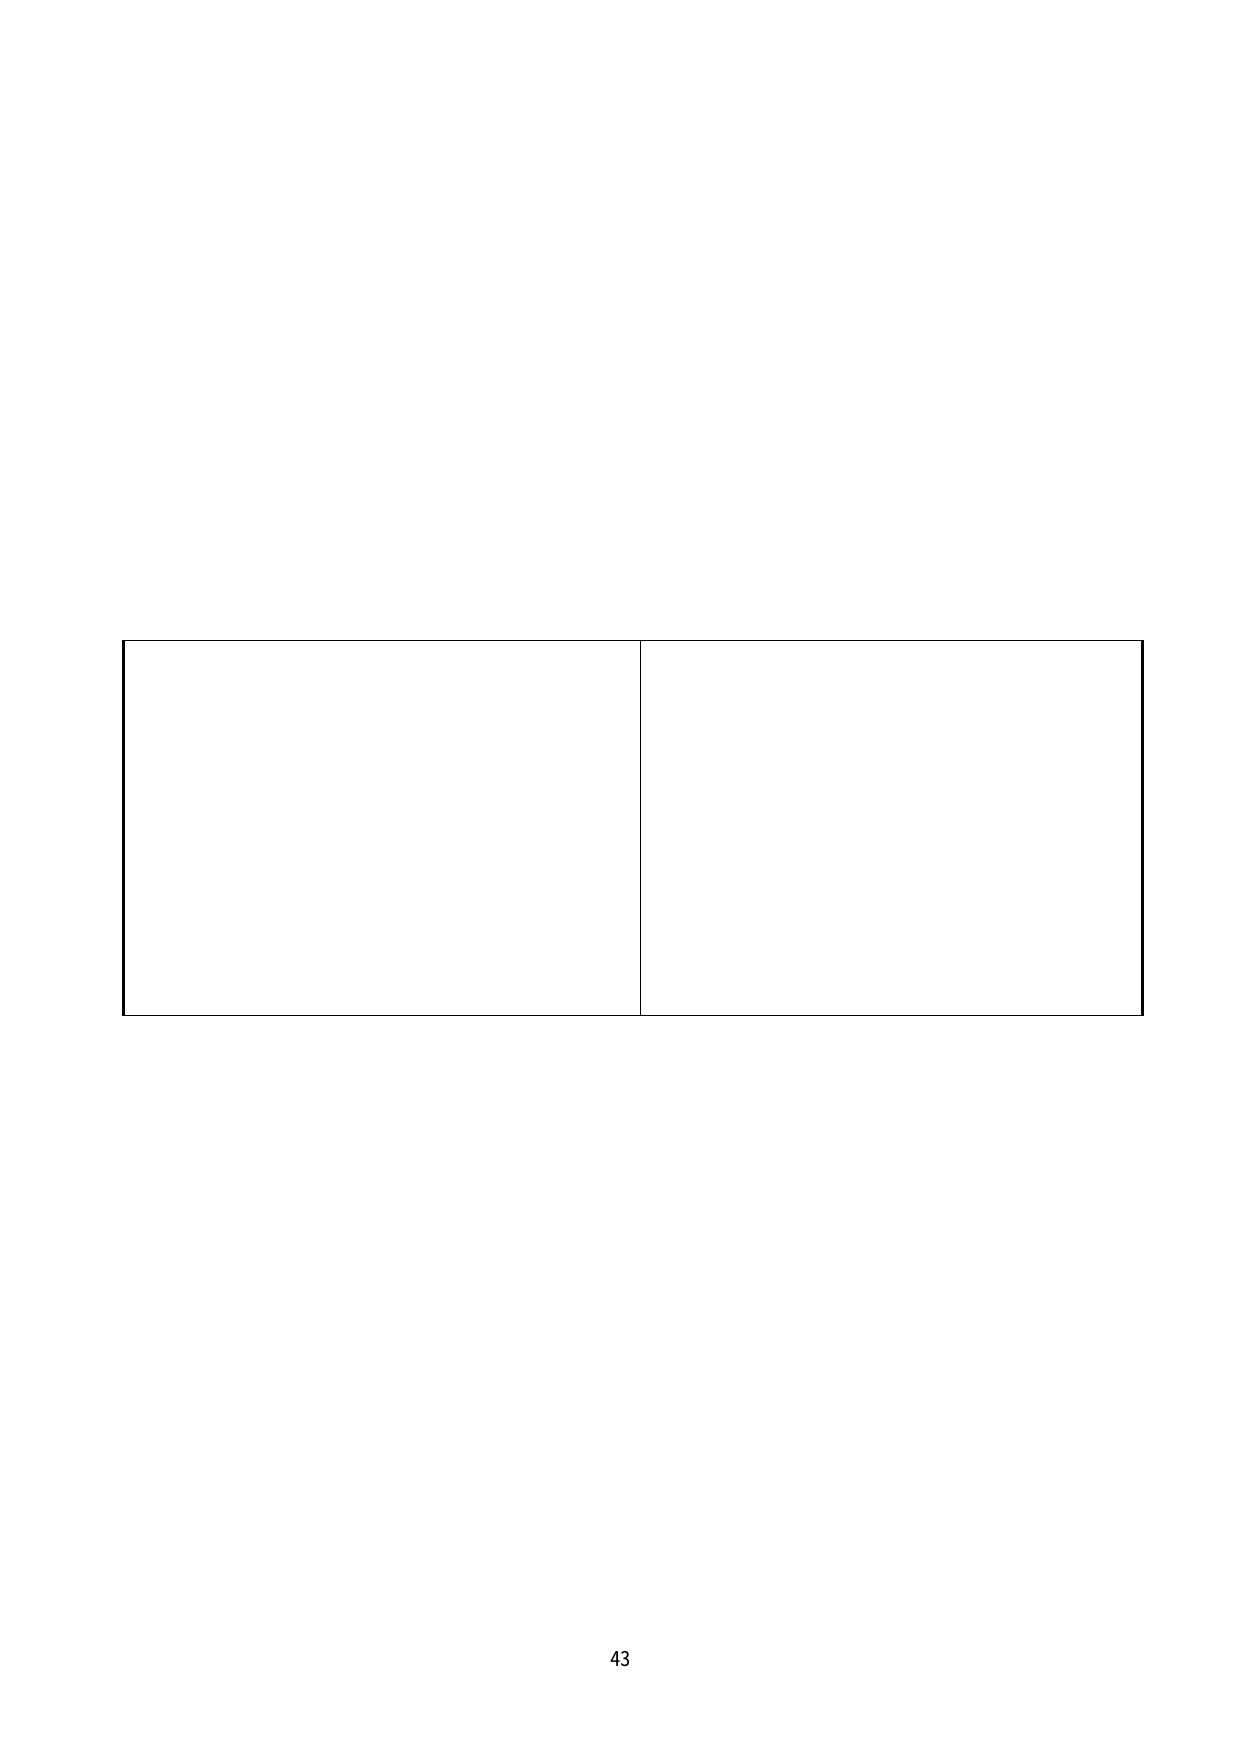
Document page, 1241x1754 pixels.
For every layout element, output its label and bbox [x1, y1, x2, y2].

table_cell [125, 641, 640, 1015]
table_cell [641, 641, 1141, 1015]
